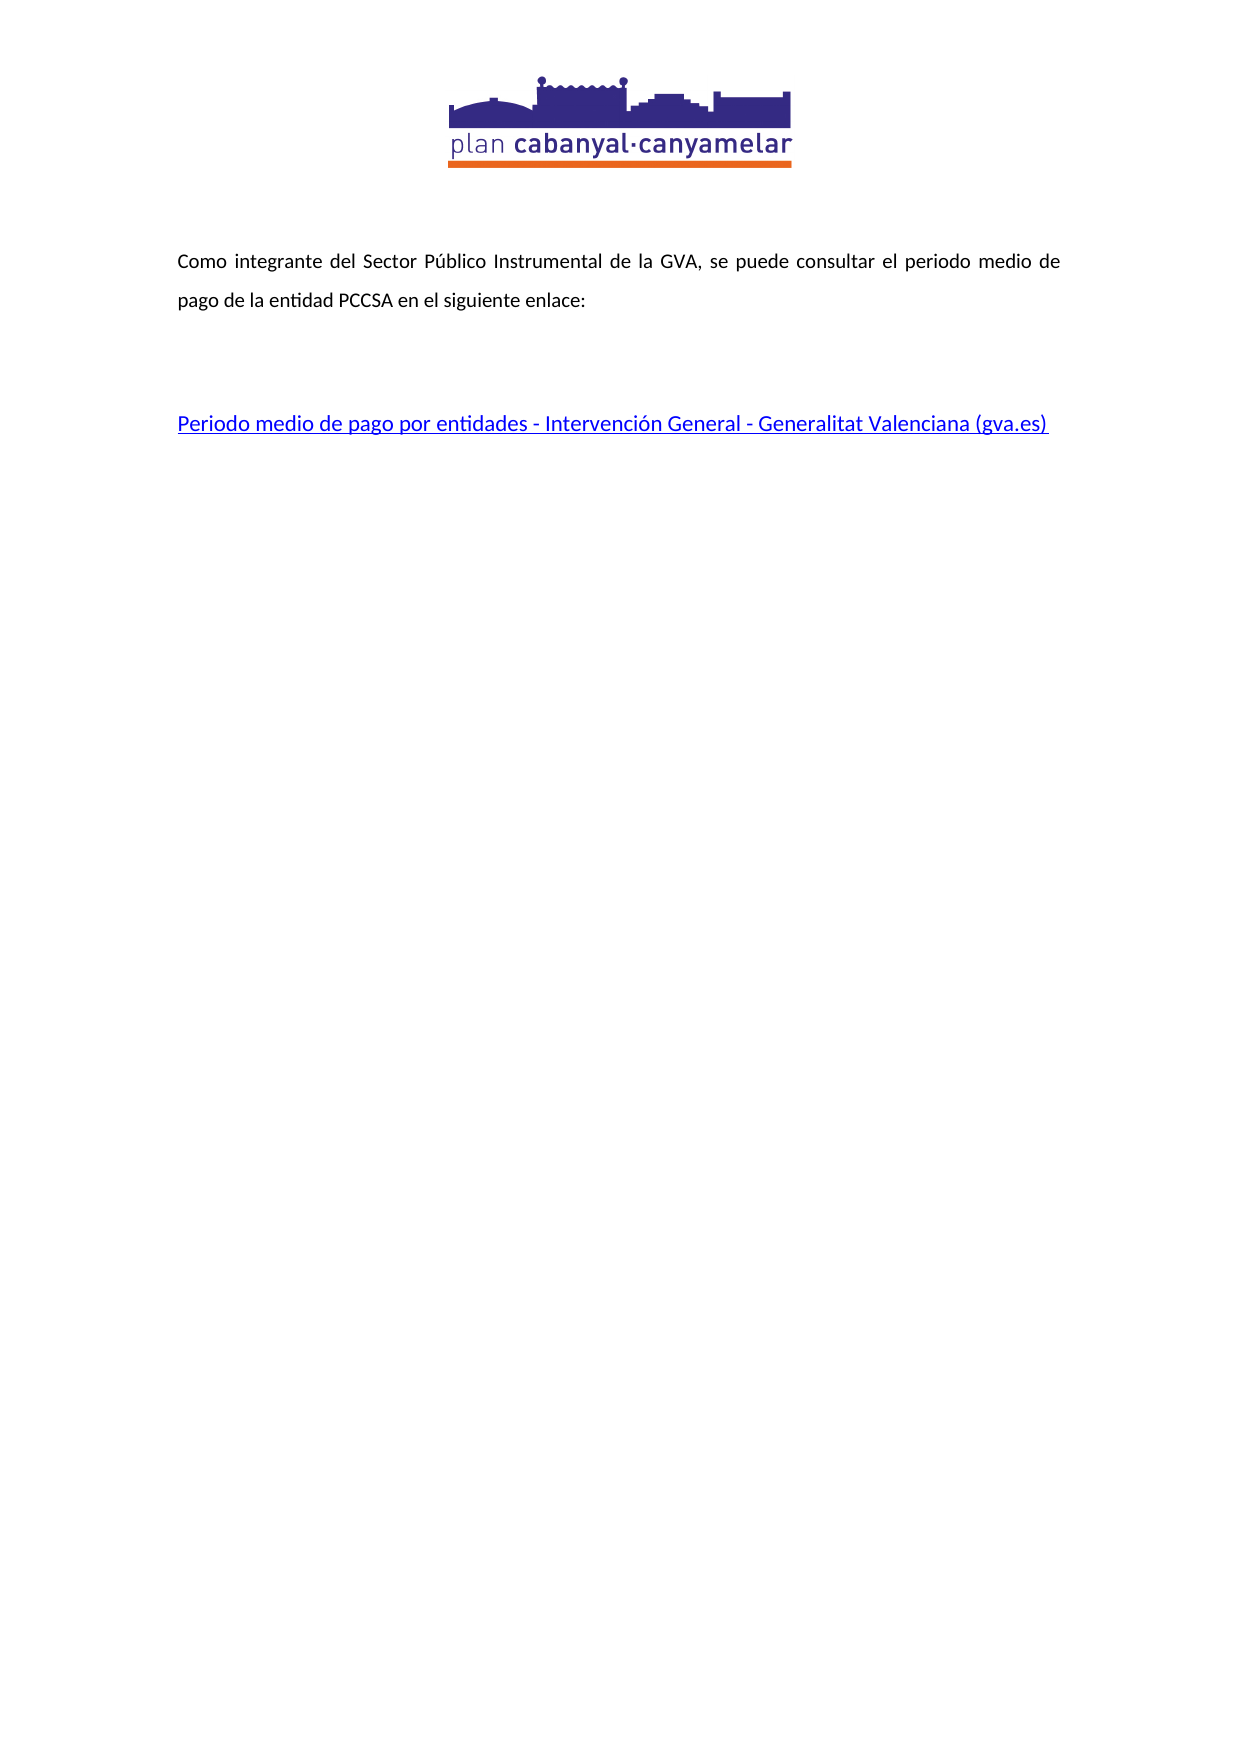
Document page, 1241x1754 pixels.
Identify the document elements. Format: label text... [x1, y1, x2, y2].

text Periodo medio de pago por entidades - Intervención General - Generalitat Valenciana (gva.es) [177, 409, 1063, 437]
picture [445, 75, 795, 168]
text Como integrante del Sector Público Instrumental de la GVA, se puede consultar el periodo medio de pago de la entidad PCCSA en el siguiente enlace: [177, 249, 1063, 312]
